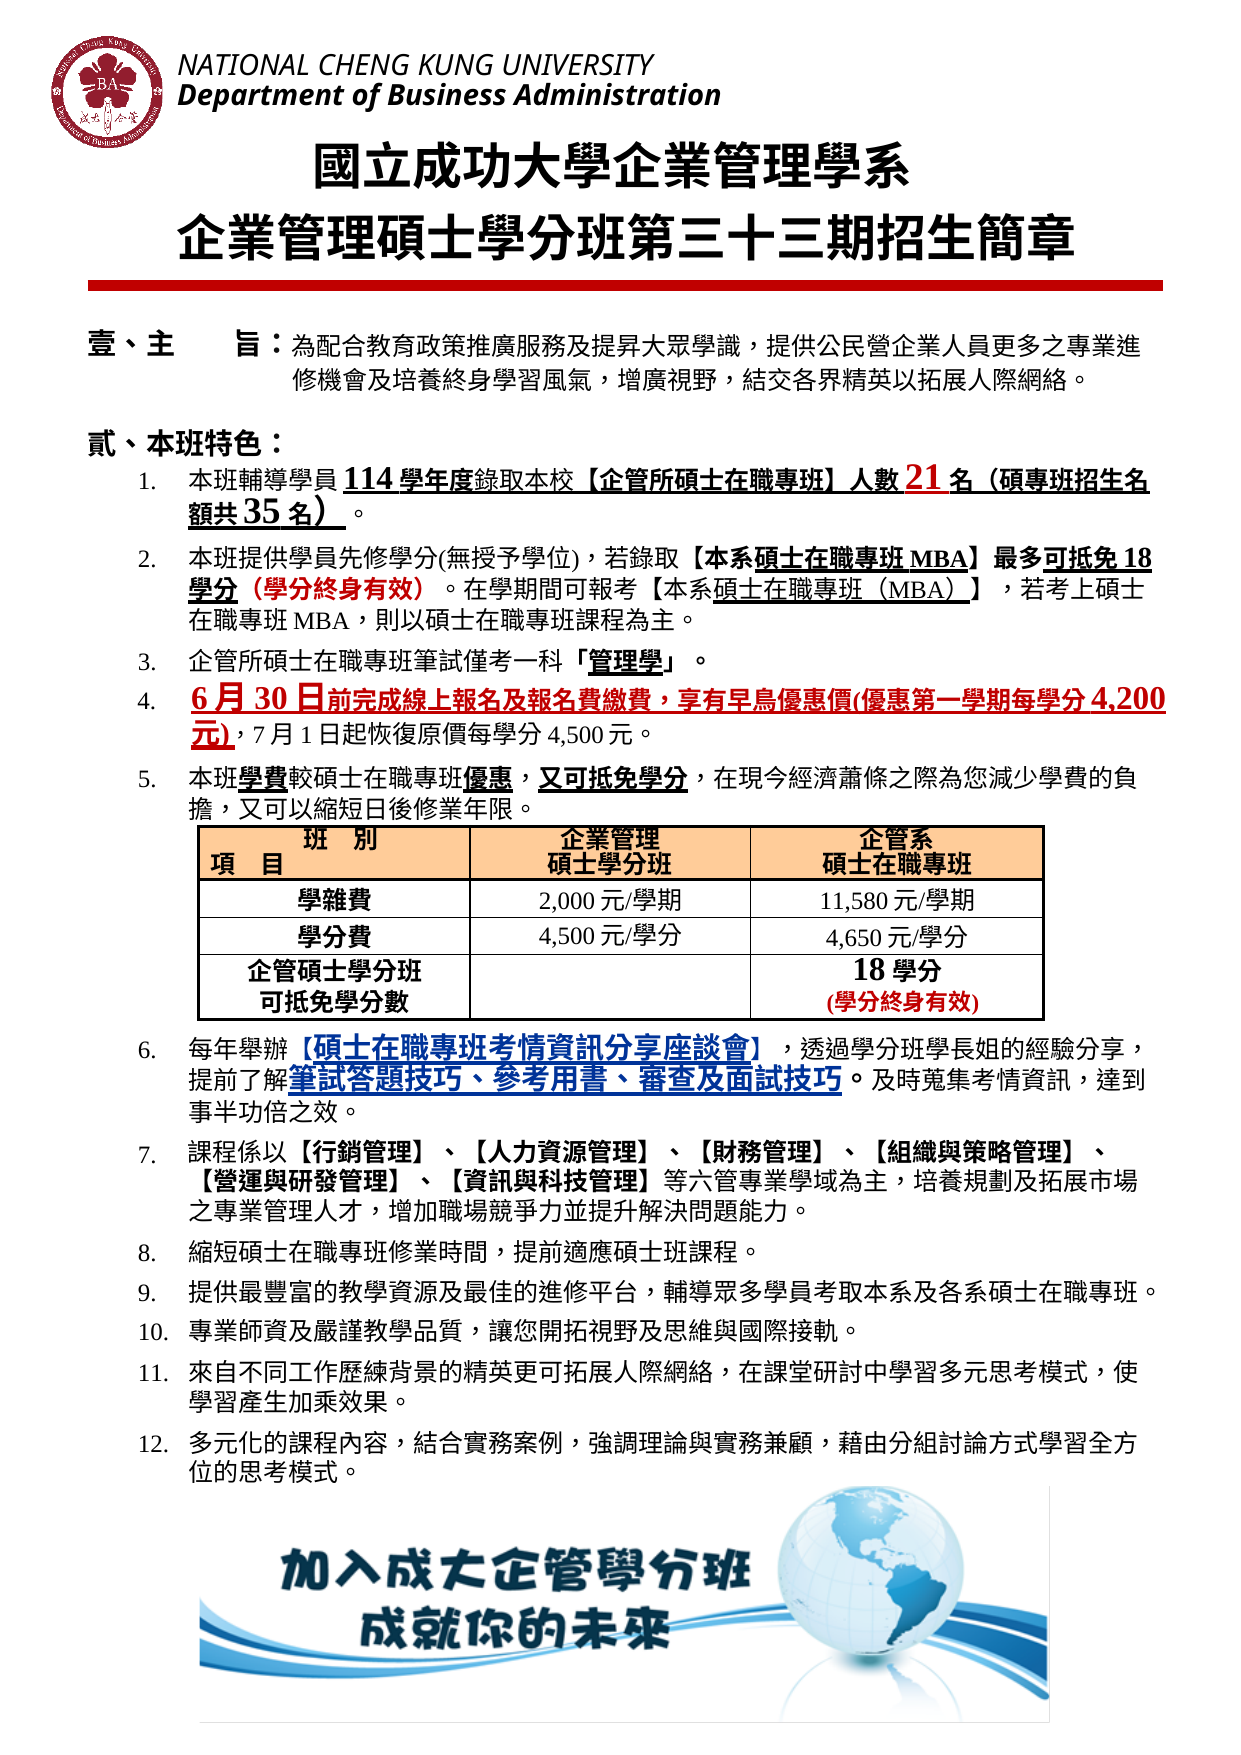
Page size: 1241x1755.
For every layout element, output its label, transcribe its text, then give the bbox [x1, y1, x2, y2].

list 多元化的課程內容，結合實務案例，強調理論與實務兼顧，藉由分組討論方式學習全方位的思考模式。 [138, 1429, 1162, 1488]
list 縮短碩士在職專班修業時間，提前適應碩士班課程。 [138, 1240, 1162, 1267]
table_cell 4,650元/學分 [751, 918, 1042, 954]
picture [51, 36, 163, 148]
table_cell [471, 955, 750, 1018]
text 壹、主 旨：為配合教育政策推廣服務及提昇大眾學識，提供公民營企業人員更多之專業進修機會及培養終身學習風氣，增廣視野，結交各界精英以拓展人際網絡。 [87, 329, 1162, 396]
list 來自不同工作歷練背景的精英更可拓展人際網絡，在課堂研討中學習多元思考模式，使學習產生加乘效果。 [138, 1358, 1162, 1417]
list 課程係以【行銷管理】、【人力資源管理】、【財務管理】、【組織與策略管理】、【營運與研發管理】、【資訊與科技管理】等六管專業學域為主，培養規劃及拓展市場之專業管理人才，增加職場競爭力並提升解決問題能力。 [138, 1140, 1156, 1227]
list 專業師資及嚴謹教學品質，讓您開拓視野及思維與國際接軌。 [138, 1319, 1162, 1346]
table_header 班 別 項 目 [200, 828, 469, 878]
table_cell 學雜費 [200, 881, 469, 917]
picture [199, 1486, 1051, 1724]
text 國立成功大學企業管理學系 [87, 126, 1162, 198]
text 貳、本班特色： [87, 421, 1087, 463]
table_cell 學分費 [200, 918, 469, 954]
table_cell 2,000元/學期 [471, 881, 750, 917]
text 企業管理碩士學分班第三十三期招生簡章 [87, 198, 1165, 271]
table_header 企管系 碩士在職專班 [751, 828, 1042, 878]
list 企管所碩士在職專班筆試僅考一科「管理學」。 [138, 648, 1162, 676]
table_header 企業管理 碩士學分班 [471, 828, 750, 878]
list 本班學費較碩士在職專班優惠，又可抵免學分，在現今經濟蕭條之際為您減少學費的負擔，又可以縮短日後修業年限。 [138, 762, 1162, 825]
list 本班輔導學員114學年度錄取本校【企管所碩士在職專班】人數21名（碩專班招生名額共35名）。 [138, 463, 1162, 530]
table_cell 18學分 (學分終身有效) [751, 955, 1042, 1018]
list 每年舉辦【碩士在職專班考情資訊分享座談會】，透過學分班學長姐的經驗分享，提前了解筆試答題技巧、參考用書、審查及面試技巧。及時蒐集考情資訊，達到事半功倍之效。 [138, 1033, 1162, 1127]
table_cell 企管碩士學分班 可抵免學分數 [200, 955, 469, 1018]
table_cell 11,580元/學期 [751, 881, 1042, 917]
table_cell 4,500元/學分 [471, 918, 750, 954]
list 本班提供學員先修學分(無授予學位)，若錄取【本系碩士在職專班MBA】最多可抵免18學分（學分終身有效）。在學期間可報考【本系碩士在職專班（MBA）】，若考上碩士在職專班MBA，則以碩士在職專班課程為主。 [138, 542, 1162, 636]
list 提供最豐富的教學資源及最佳的進修平台，輔導眾多學員考取本系及各系碩士在職專班。 [138, 1279, 1180, 1306]
list 6月30日前完成線上報名及報名費繳費，享有早鳥優惠價(優惠第一學期每學分4,200元)，7月1日起恢復原價每學分4,500元。 [137, 683, 1195, 750]
